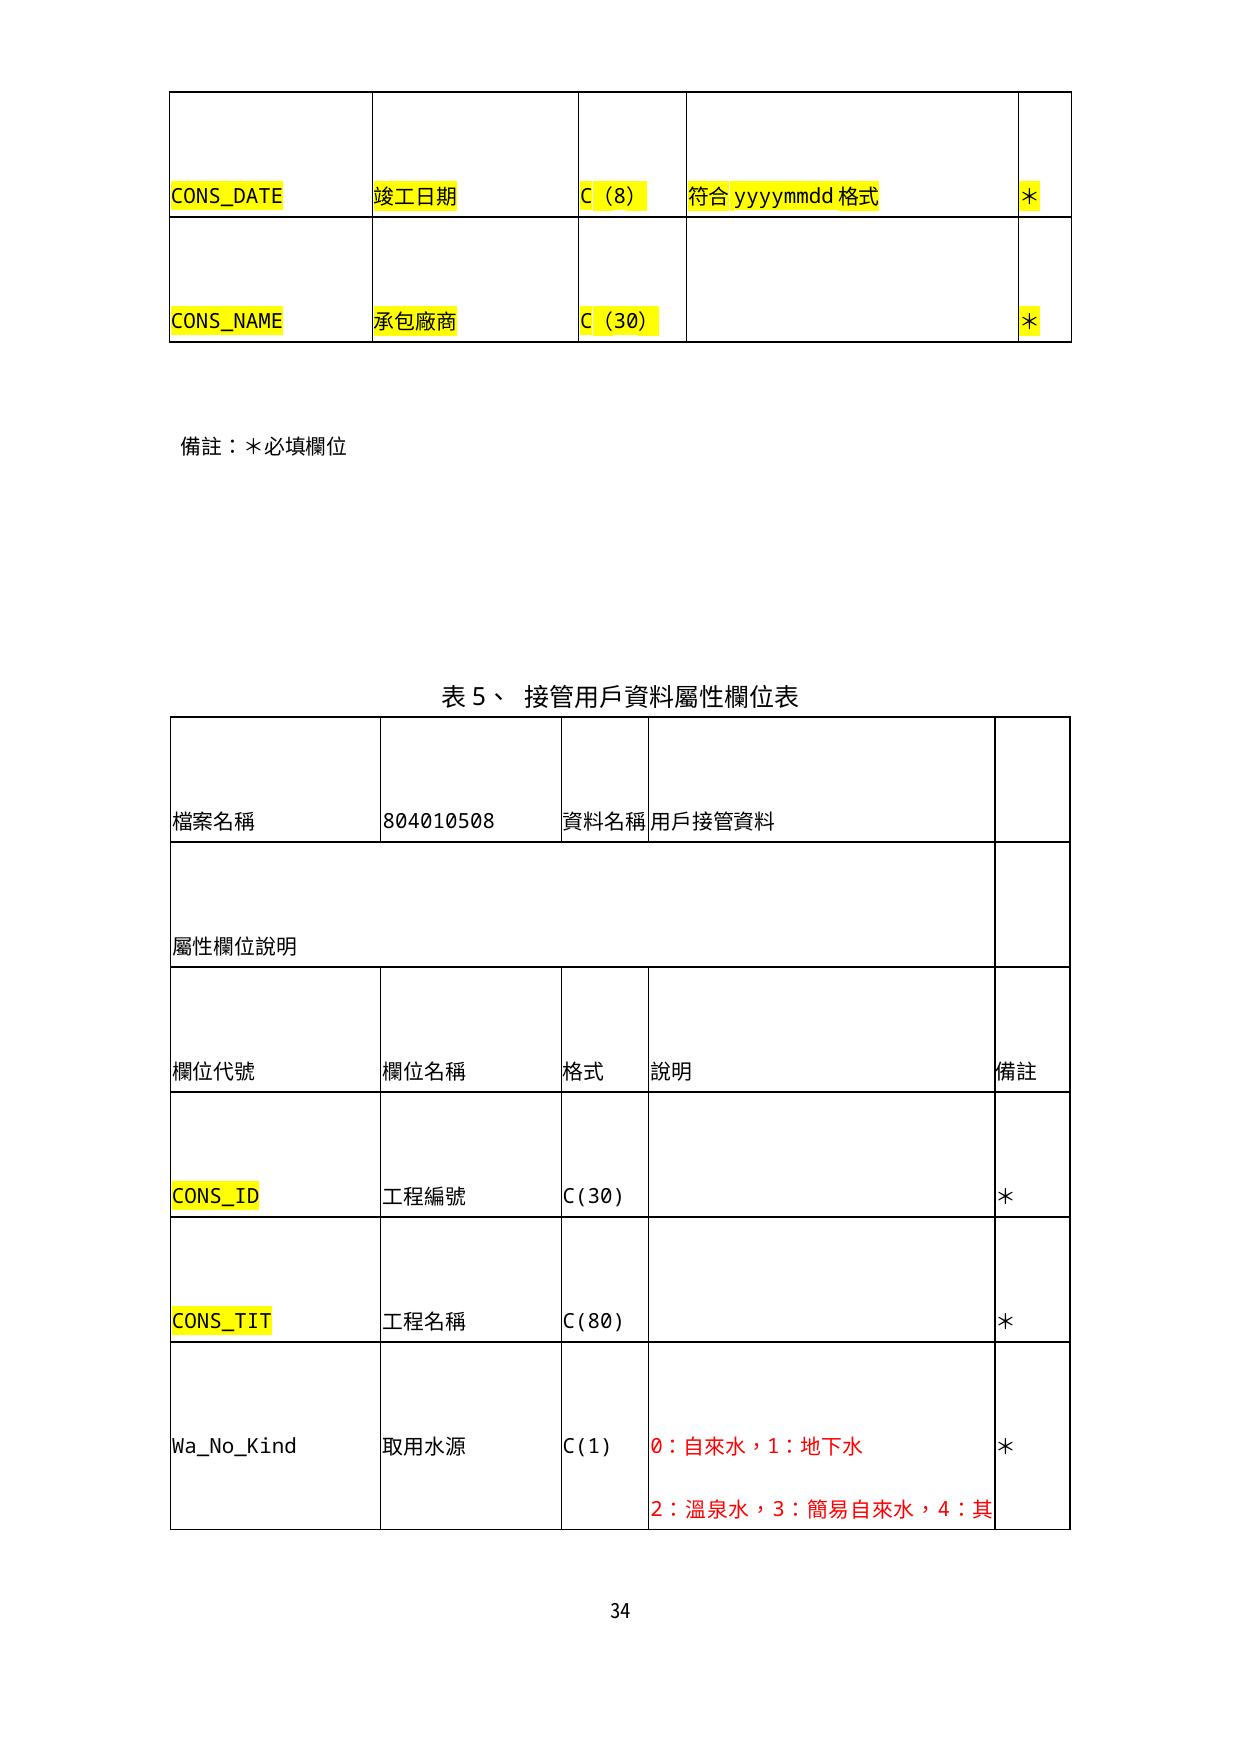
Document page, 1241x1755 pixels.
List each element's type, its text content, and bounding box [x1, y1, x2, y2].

table_cell CONS_NAME [170, 218, 372, 341]
table_cell 符合yyyymmdd格式 [687, 93, 1018, 216]
table_cell 備註 [996, 968, 1069, 1091]
table_cell C(80) [562, 1218, 648, 1341]
text 備註：＊必填欄位 [118, 404, 1122, 466]
table_cell C(1) [562, 1343, 648, 1529]
text 表5、 接管用戶資料屬性欄位表 [118, 654, 1122, 716]
table_header 804010508 [381, 718, 561, 841]
table_cell 取用水源 [381, 1343, 561, 1529]
table_cell C（8） [579, 93, 686, 216]
table_cell Wa_No_Kind [171, 1343, 380, 1529]
table_cell [687, 218, 1018, 341]
table_cell ＊ [996, 1218, 1069, 1341]
table_cell CONS_TIT [171, 1218, 380, 1341]
table_cell [649, 1218, 994, 1341]
table_cell 欄位代號 [171, 968, 380, 1091]
table_header 資料名稱 [562, 718, 648, 841]
table_cell 欄位名稱 [381, 968, 561, 1091]
table_cell 竣工日期 [373, 93, 578, 216]
table_header 檔案名稱 [171, 718, 380, 841]
table_cell 工程編號 [381, 1093, 561, 1216]
table_cell [649, 1093, 994, 1216]
table_cell CONS_ID [171, 1093, 380, 1216]
table_cell ＊ [1019, 218, 1071, 341]
table_cell 格式 [562, 968, 648, 1091]
table_cell 0：自來水，1：地下水 2：溫泉水，3：簡易自來水，4：其 [649, 1343, 994, 1529]
table_header 用戶接管資料 [649, 718, 994, 841]
table_cell [996, 843, 1069, 966]
table_cell ＊ [1019, 93, 1071, 216]
table_header [996, 718, 1069, 841]
table_cell 承包廠商 [373, 218, 578, 341]
table_cell C(30) [562, 1093, 648, 1216]
table_cell ＊ [996, 1343, 1069, 1529]
table_cell ＊ [996, 1093, 1069, 1216]
table_cell 說明 [649, 968, 994, 1091]
table_cell C（30） [579, 218, 686, 341]
table_cell 屬性欄位說明 [171, 843, 994, 966]
table_cell CONS_DATE [170, 93, 372, 216]
table_cell 工程名稱 [381, 1218, 561, 1341]
